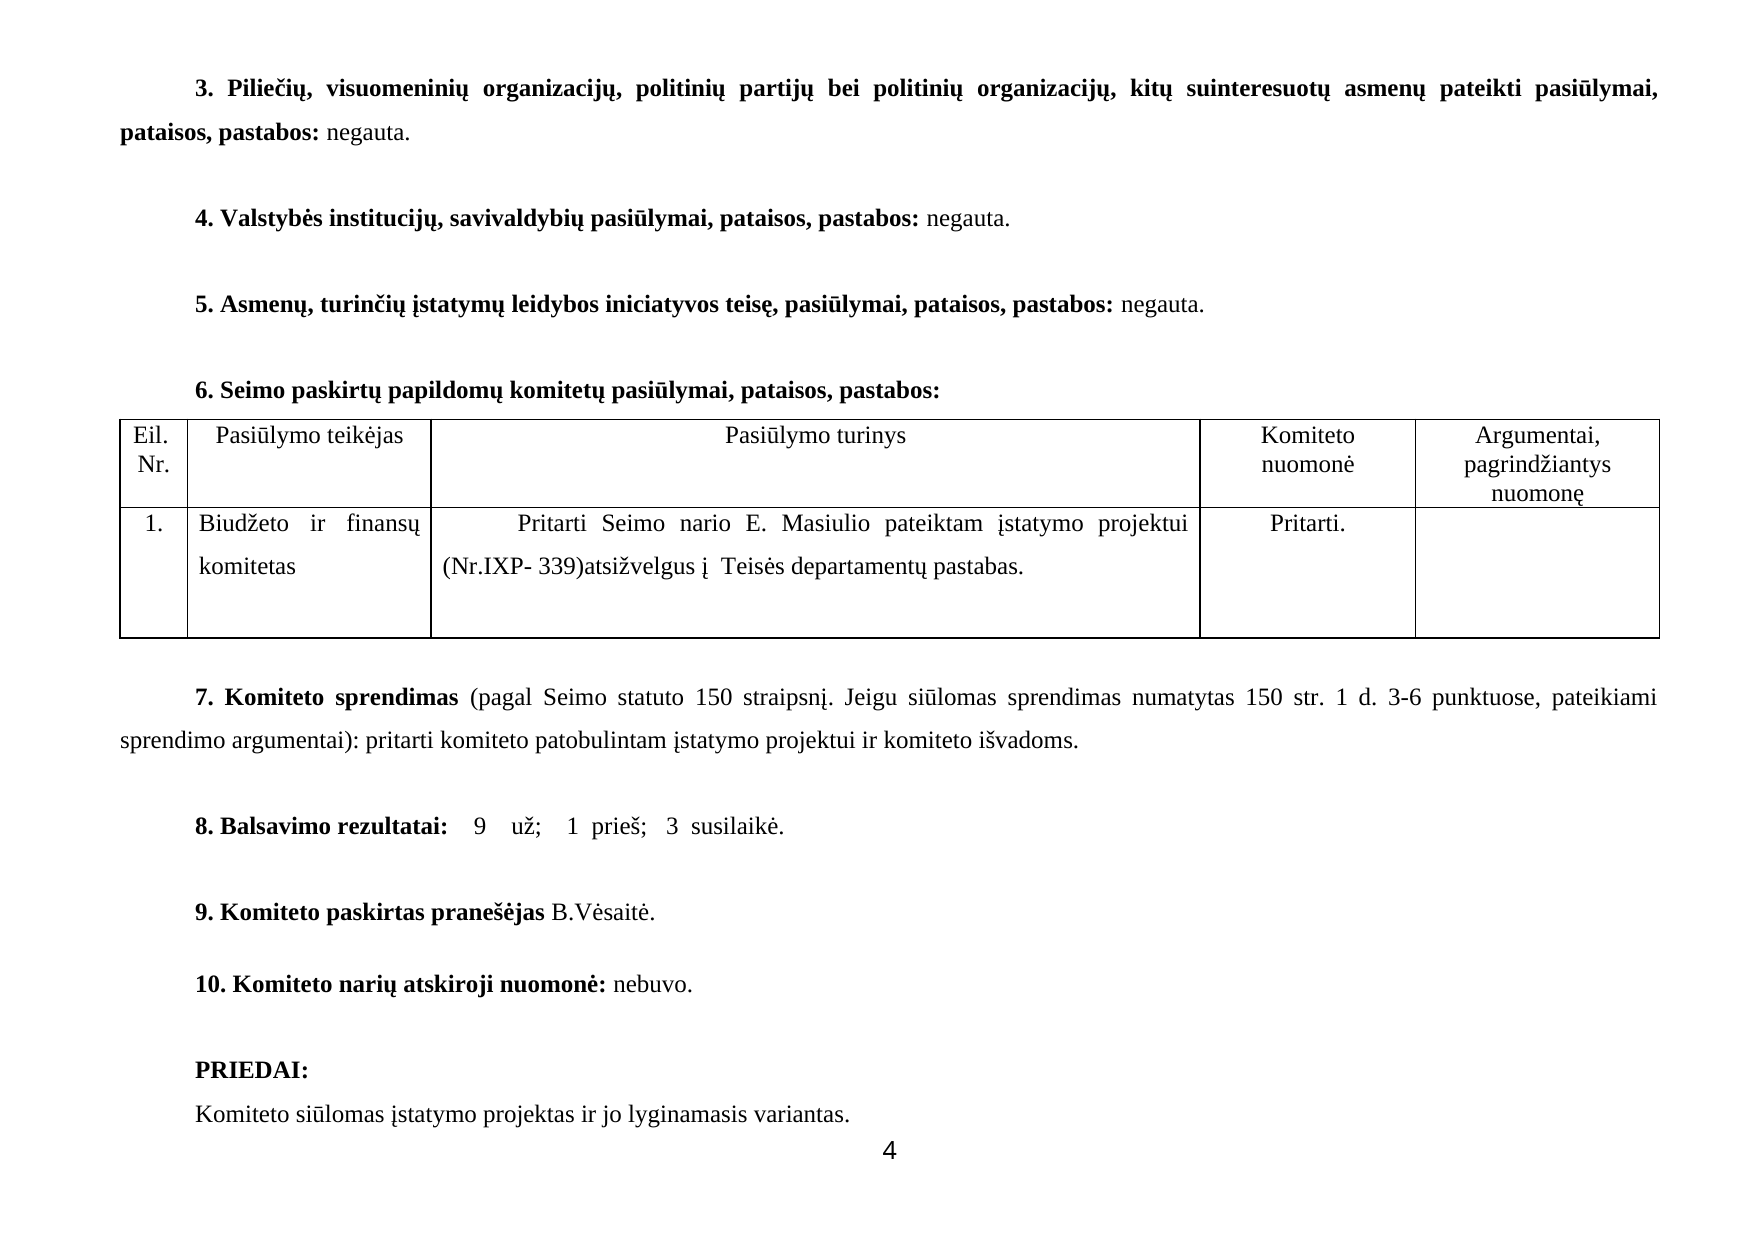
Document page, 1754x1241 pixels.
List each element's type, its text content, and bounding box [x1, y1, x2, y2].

table_header Eil. Nr. [121, 420, 187, 506]
text 4. Valstybės institucijų, savivaldybių pasiūlymai, pataisos, pastabos: negauta. [120, 203, 1659, 232]
text 3. Piliečių, visuomeninių organizacijų, politinių partijų bei politinių organizacijų, kitų suinteresuotų asmenų pateikti pasiūlymai, pataisos, pastabos: negauta. [120, 73, 1659, 145]
text 6. Seimo paskirtų papildomų komitetų pasiūlymai, pataisos, pastabos: [120, 375, 1659, 404]
text Priedai: [120, 1056, 1659, 1084]
table_cell [1416, 508, 1659, 637]
text 10. Komiteto narių atskiroji nuomonė: nebuvo. [120, 969, 1659, 998]
text 7. Komiteto sprendimas (pagal Seimo statuto 150 straipsnį. Jeigu siūlomas sprendimas numatytas 150 str. 1 d. 3-6 punktuose, pateikiami sprendimo argumentai): pritarti komiteto patobulintam įstatymo projektui ir komiteto išvadoms. [120, 682, 1659, 754]
text 9. Komiteto paskirtas pranešėjas B.Vėsaitė. [120, 897, 1659, 926]
text 5. Asmenų, turinčių įstatymų leidybos iniciatyvos teisę, pasiūlymai, pataisos, pastabos: negauta. [120, 289, 1659, 318]
table_header Pasiūlymo teikėjas [188, 420, 430, 506]
table_header Pasiūlymo turinys [432, 420, 1199, 506]
text 8. Balsavimo rezultatai: 9 už; 1 prieš; 3 susilaikė. [120, 811, 1659, 840]
table_header Komiteto nuomonė [1201, 420, 1415, 506]
table_header Argumentai, pagrindžiantys nuomonę [1416, 420, 1659, 506]
table_cell Pritarti. [1201, 508, 1415, 637]
table_cell 1. [121, 508, 187, 637]
table_cell Biudžeto ir finansų komitetas [188, 508, 430, 637]
text Komiteto siūlomas įstatymo projektas ir jo lyginamasis variantas. [120, 1099, 1659, 1127]
table_cell Pritarti Seimo nario E. Masiulio pateiktam įstatymo projektui (Nr.IXP- 339)atsižvelgus į Teisės departamentų pastabas. [432, 508, 1199, 637]
